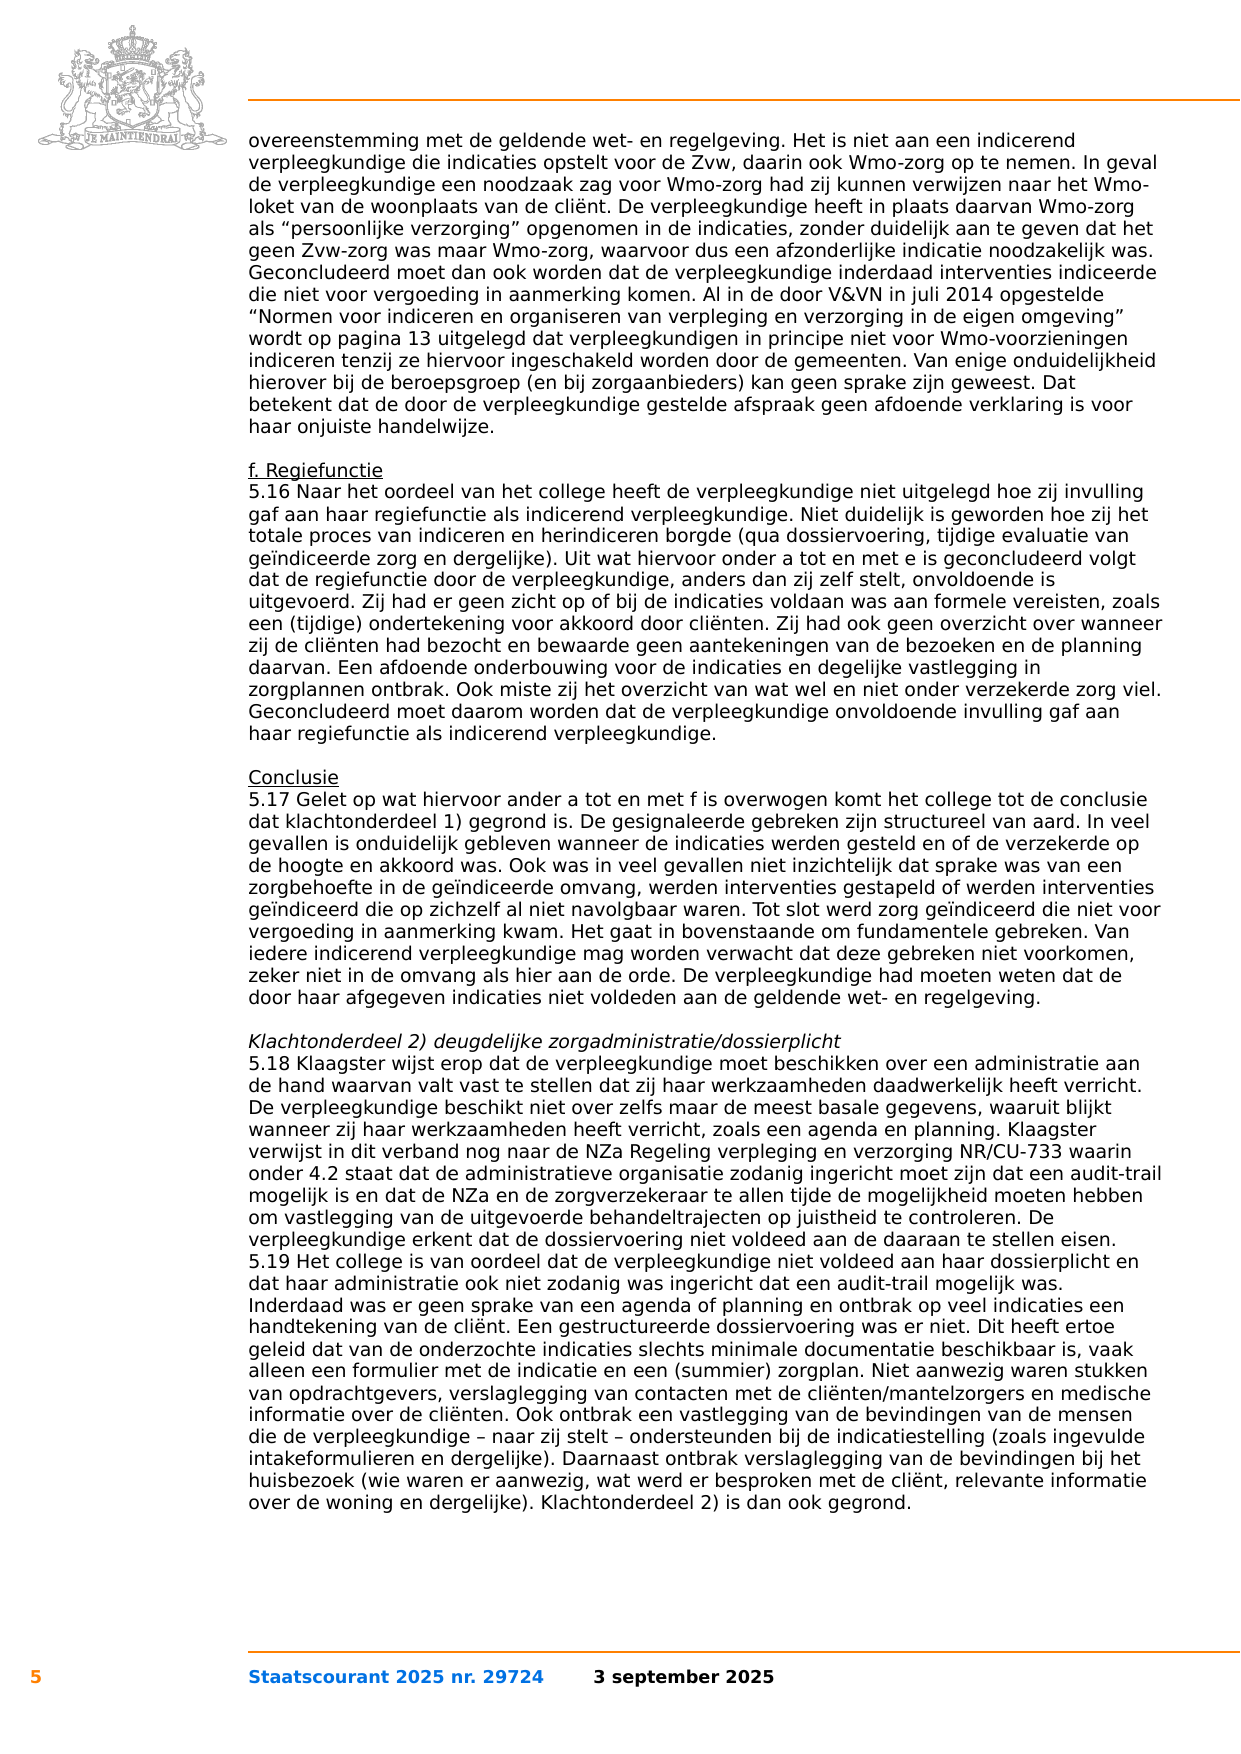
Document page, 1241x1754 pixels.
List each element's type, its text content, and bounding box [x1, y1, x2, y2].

subtitle f. Regiefunctie [248, 459, 1163, 481]
text 5.19 Het college is van oordeel dat de verpleegkundige niet voldeed aan haar dossierplicht en dat haar administratie ook niet zodanig was ingericht dat een audit-trail mogelijk was. Inderdaad was er geen sprake van een agenda of planning en ontbrak op veel indicaties een handtekening van de cliënt. Een gestructureerde dossiervoering was er niet. Dit heeft ertoe geleid dat van de onderzochte indicaties slechts minimale documentatie beschikbaar is, vaak alleen een formulier met de indicatie en een (summier) zorgplan. Niet aanwezig waren stukken van opdrachtgevers, verslaglegging van contacten met de cliënten/mantelzorgers en medische informatie over de cliënten. Ook ontbrak een vastlegging van de bevindingen van de mensen die de verpleegkundige – naar zij stelt – ondersteunden bij de indicatiestelling (zoals ingevulde intakeformulieren en dergelijke). Daarnaast ontbrak verslaglegging van de bevindingen bij het huisbezoek (wie waren er aanwezig, wat werd er besproken met de cliënt, relevante informatie over de woning en dergelijke). Klachtonderdeel 2) is dan ook gegrond. [248, 1251, 1163, 1514]
text 5.18 Klaagster wijst erop dat de verpleegkundige moet beschikken over een administratie aan de hand waarvan valt vast te stellen dat zij haar werkzaamheden daadwerkelijk heeft verricht. De verpleegkundige beschikt niet over zelfs maar de meest basale gegevens, waaruit blijkt wanneer zij haar werkzaamheden heeft verricht, zoals een agenda en planning. Klaagster verwijst in dit verband nog naar de NZa Regeling verpleging en verzorging NR/CU-733 waarin onder 4.2 staat dat de administratieve organisatie zodanig ingericht moet zijn dat een audit-trail mogelijk is en dat de NZa en de zorgverzekeraar te allen tijde de mogelijkheid moeten hebben om vastlegging van de uitgevoerde behandeltrajecten op juistheid te controleren. De verpleegkundige erkent dat de dossiervoering niet voldeed aan de daaraan te stellen eisen. [248, 1053, 1163, 1251]
subtitle Conclusie [248, 767, 1163, 789]
text 5.17 Gelet op wat hiervoor ander a tot en met f is overwogen komt het college tot de conclusie dat klachtonderdeel 1) gegrond is. De gesignaleerde gebreken zijn structureel van aard. In veel gevallen is onduidelijk gebleven wanneer de indicaties werden gesteld en of de verzekerde op de hoogte en akkoord was. Ook was in veel gevallen niet inzichtelijk dat sprake was van een zorgbehoefte in de geïndiceerde omvang, werden interventies gestapeld of werden interventies geïndiceerd die op zichzelf al niet navolgbaar waren. Tot slot werd zorg geïndiceerd die niet voor vergoeding in aanmerking kwam. Het gaat in bovenstaande om fundamentele gebreken. Van iedere indicerend verpleegkundige mag worden verwacht dat deze gebreken niet voorkomen, zeker niet in de omvang als hier aan de orde. De verpleegkundige had moeten weten dat de door haar afgegeven indicaties niet voldeden aan de geldende wet- en regelgeving. [248, 789, 1163, 1009]
text overeenstemming met de geldende wet- en regelgeving. Het is niet aan een indicerend verpleegkundige die indicaties opstelt voor de Zvw, daarin ook Wmo-zorg op te nemen. In geval de verpleegkundige een noodzaak zag voor Wmo-zorg had zij kunnen verwijzen naar het Wmo-loket van de woonplaats van de cliënt. De verpleegkundige heeft in plaats daarvan Wmo-zorg als “persoonlijke verzorging” opgenomen in de indicaties, zonder duidelijk aan te geven dat het geen Zvw-zorg was maar Wmo-zorg, waarvoor dus een afzonderlijke indicatie noodzakelijk was. Geconcludeerd moet dan ook worden dat de verpleegkundige inderdaad interventies indiceerde die niet voor vergoeding in aanmerking komen. Al in de door V&VN in juli 2014 opgestelde “Normen voor indiceren en organiseren van verpleging en verzorging in de eigen omgeving” wordt op pagina 13 uitgelegd dat verpleegkundigen in principe niet voor Wmo-voorzieningen indiceren tenzij ze hiervoor ingeschakeld worden door de gemeenten. Van enige onduidelijkheid hierover bij de beroepsgroep (en bij zorgaanbieders) kan geen sprake zijn geweest. Dat betekent dat de door de verpleegkundige gestelde afspraak geen afdoende verklaring is voor haar onjuiste handelwijze. [248, 130, 1163, 438]
text 5.16 Naar het oordeel van het college heeft de verpleegkundige niet uitgelegd hoe zij invulling gaf aan haar regiefunctie als indicerend verpleegkundige. Niet duidelijk is geworden hoe zij het totale proces van indiceren en herindiceren borgde (qua dossiervoering, tijdige evaluatie van geïndiceerde zorg en dergelijke). Uit wat hiervoor onder a tot en met e is geconcludeerd volgt dat de regiefunctie door de verpleegkundige, anders dan zij zelf stelt, onvoldoende is uitgevoerd. Zij had er geen zicht op of bij de indicaties voldaan was aan formele vereisten, zoals een (tijdige) ondertekening voor akkoord door cliënten. Zij had ook geen overzicht over wanneer zij de cliënten had bezocht en bewaarde geen aantekeningen van de bezoeken en de planning daarvan. Een afdoende onderbouwing voor de indicaties en degelijke vastlegging in zorgplannen ontbrak. Ook miste zij het overzicht van wat wel en niet onder verzekerde zorg viel. Geconcludeerd moet daarom worden dat de verpleegkundige onvoldoende invulling gaf aan haar regiefunctie als indicerend verpleegkundige. [248, 481, 1163, 745]
picture [38, 25, 227, 150]
subtitle Klachtonderdeel 2) deugdelijke zorgadministratie/dossierplicht [248, 1031, 1163, 1053]
